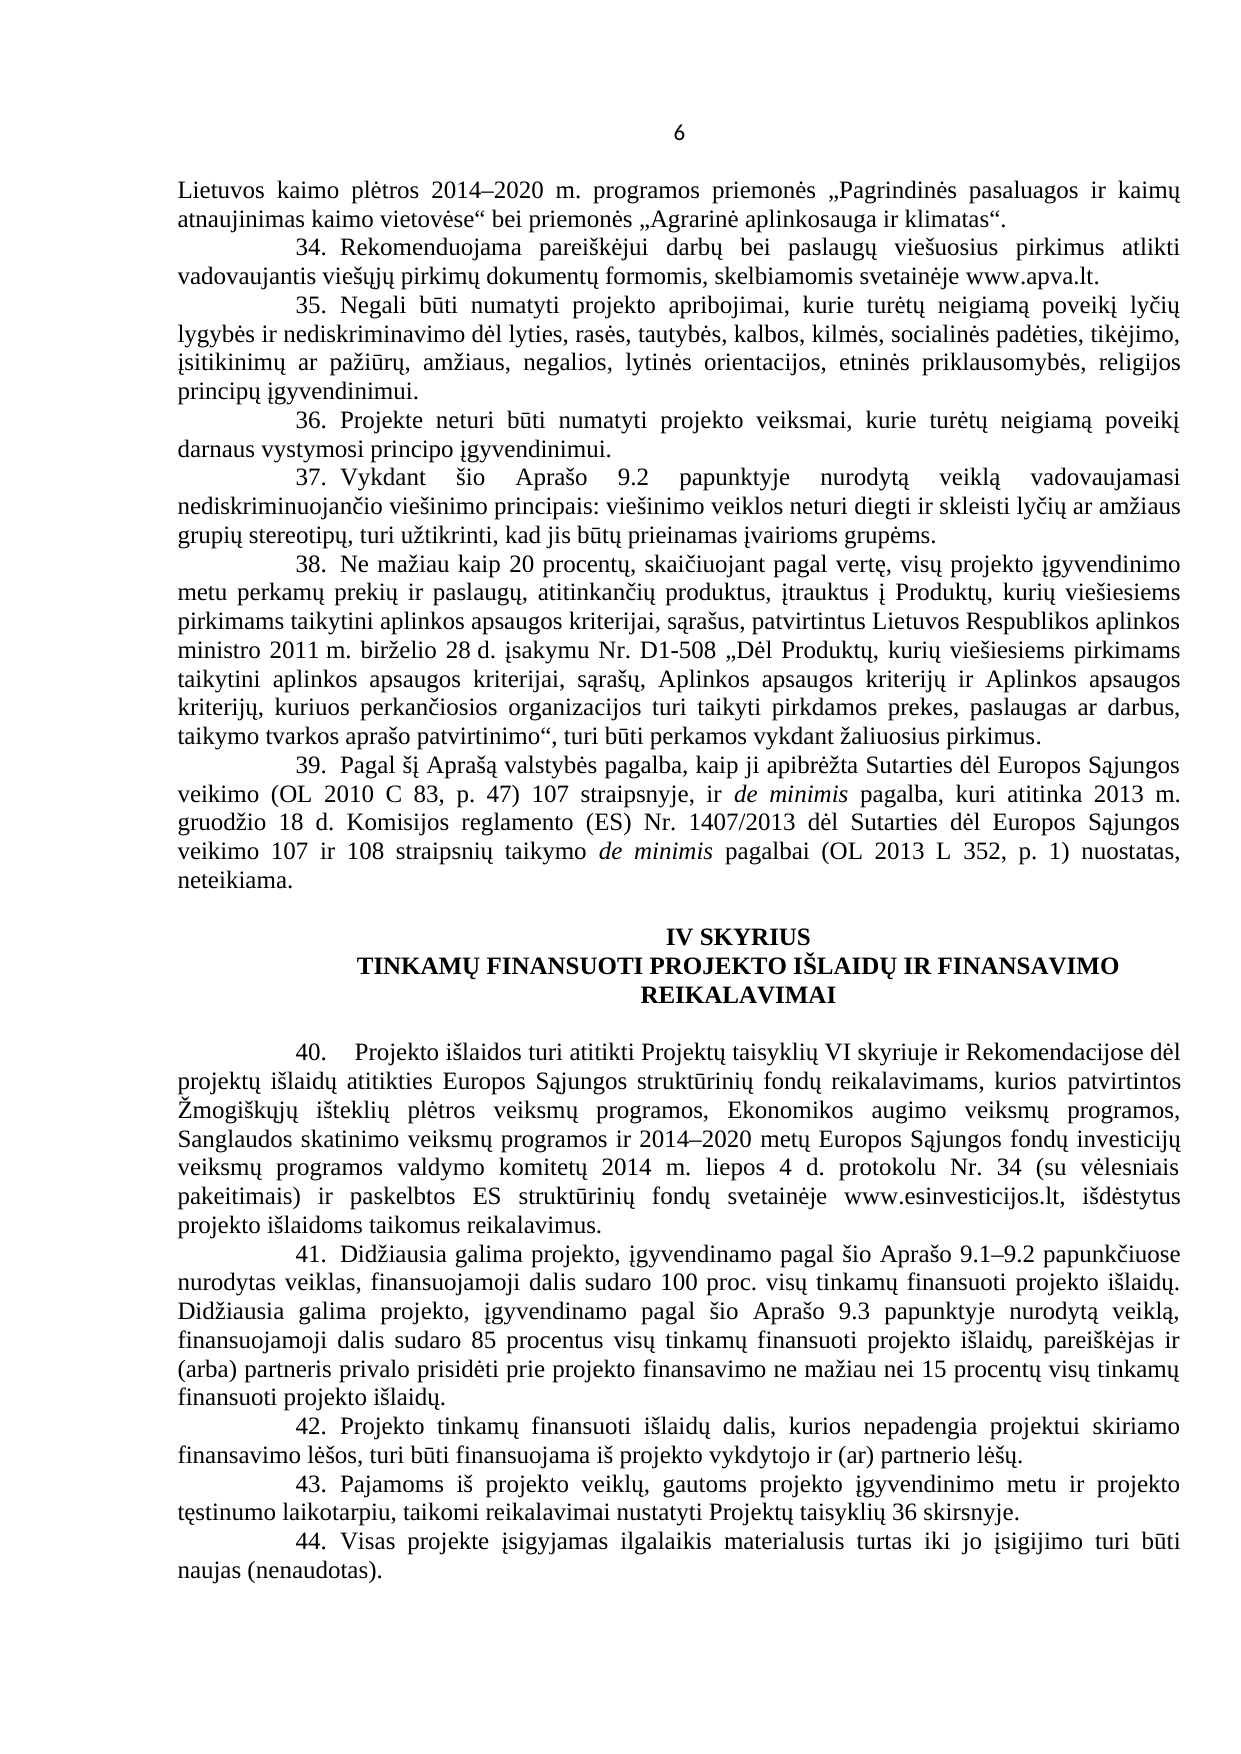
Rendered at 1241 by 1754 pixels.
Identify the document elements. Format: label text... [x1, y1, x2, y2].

text 41. Didžiausia galima projekto, įgyvendinamo pagal šio Aprašo 9.1–9.2 papunkčiuose nurodytas veiklas, finansuojamoji dalis sudaro 100 proc. visų tinkamų finansuoti projekto išlaidų. Didžiausia galima projekto, įgyvendinamo pagal šio Aprašo 9.3 papunktyje nurodytą veiklą, finansuojamoji dalis sudaro 85 procentus visų tinkamų finansuoti projekto išlaidų, pareiškėjas ir (arba) partneris privalo prisidėti prie projekto finansavimo ne mažiau nei 15 procentų visų tinkamų finansuoti projekto išlaidų. [177, 1239, 1181, 1411]
text 44. Visas projekte įsigyjamas ilgalaikis materialusis turtas iki jo įsigijimo turi būti naujas (nenaudotas). [177, 1526, 1181, 1584]
text TINKAMŲ FINANSUOTI PROJEKTO IŠLAIDŲ IR FINANSAVIMO REIKALAVIMAI [295, 951, 1181, 1009]
text 40. Projekto išlaidos turi atitikti Projektų taisyklių VI skyriuje ir Rekomendacijose dėl projektų išlaidų atitikties Europos Sąjungos struktūrinių fondų reikalavimams, kurios patvirtintos Žmogiškųjų išteklių plėtros veiksmų programos, Ekonomikos augimo veiksmų programos, Sanglaudos skatinimo veiksmų programos ir 2014–2020 metų Europos Sąjungos fondų investicijų veiksmų programos valdymo komitetų 2014 m. liepos 4 d. protokolu Nr. 34 (su vėlesniais pakeitimais) ir paskelbtos ES struktūrinių fondų svetainėje www.esinvesticijos.lt, išdėstytus projekto išlaidoms taikomus reikalavimus. [177, 1037, 1181, 1239]
text 39. Pagal šį Aprašą valstybės pagalba, kaip ji apibrėžta Sutarties dėl Europos Sąjungos veikimo (OL 2010 C 83, p. 47) 107 straipsnyje, ir de minimis pagalba, kuri atitinka 2013 m. gruodžio 18 d. Komisijos reglamento (ES) Nr. 1407/2013 dėl Sutarties dėl Europos Sąjungos veikimo 107 ir 108 straipsnių taikymo de minimis pagalbai (OL 2013 L 352, p. 1) nuostatas, neteikiama. [177, 750, 1181, 894]
text IV SKYRIUS [295, 922, 1181, 951]
text 36. Projekte neturi būti numatyti projekto veiksmai, kurie turėtų neigiamą poveikį darnaus vystymosi principo įgyvendinimui. [177, 405, 1181, 462]
text 43. Pajamoms iš projekto veiklų, gautoms projekto įgyvendinimo metu ir projekto tęstinumo laikotarpiu, taikomi reikalavimai nustatyti Projektų taisyklių 36 skirsnyje. [177, 1469, 1181, 1526]
text 35. Negali būti numatyti projekto apribojimai, kurie turėtų neigiamą poveikį lyčių lygybės ir nediskriminavimo dėl lyties, rasės, tautybės, kalbos, kilmės, socialinės padėties, tikėjimo, įsitikinimų ar pažiūrų, amžiaus, negalios, lytinės orientacijos, etninės priklausomybės, religijos principų įgyvendinimui. [177, 290, 1181, 405]
text Lietuvos kaimo plėtros 2014–2020 m. programos priemonės „Pagrindinės pasaluagos ir kaimų atnaujinimas kaimo vietovėse“ bei priemonės „Agrarinė aplinkosauga ir klimatas“. [177, 175, 1181, 232]
text 38. Ne mažiau kaip 20 procentų, skaičiuojant pagal vertę, visų projekto įgyvendinimo metu perkamų prekių ir paslaugų, atitinkančių produktus, įtrauktus į Produktų, kurių viešiesiems pirkimams taikytini aplinkos apsaugos kriterijai, sąrašus, patvirtintus Lietuvos Respublikos aplinkos ministro 2011 m. birželio 28 d. įsakymu Nr. D1-508 „Dėl Produktų, kurių viešiesiems pirkimams taikytini aplinkos apsaugos kriterijai, sąrašų, Aplinkos apsaugos kriterijų ir Aplinkos apsaugos kriterijų, kuriuos perkančiosios organizacijos turi taikyti pirkdamos prekes, paslaugas ar darbus, taikymo tvarkos aprašo patvirtinimo“, turi būti perkamos vykdant žaliuosius pirkimus. [177, 549, 1181, 750]
text 42. Projekto tinkamų finansuoti išlaidų dalis, kurios nepadengia projektui skiriamo finansavimo lėšos, turi būti finansuojama iš projekto vykdytojo ir (ar) partnerio lėšų. [177, 1411, 1181, 1469]
text 37. Vykdant šio Aprašo 9.2 papunktyje nurodytą veiklą vadovaujamasi nediskriminuojančio viešinimo principais: viešinimo veiklos neturi diegti ir skleisti lyčių ar amžiaus grupių stereotipų, turi užtikrinti, kad jis būtų prieinamas įvairioms grupėms. [177, 462, 1181, 549]
text 34. Rekomenduojama pareiškėjui darbų bei paslaugų viešuosius pirkimus atlikti vadovaujantis viešųjų pirkimų dokumentų formomis, skelbiamomis svetainėje www.apva.lt. [177, 232, 1181, 290]
